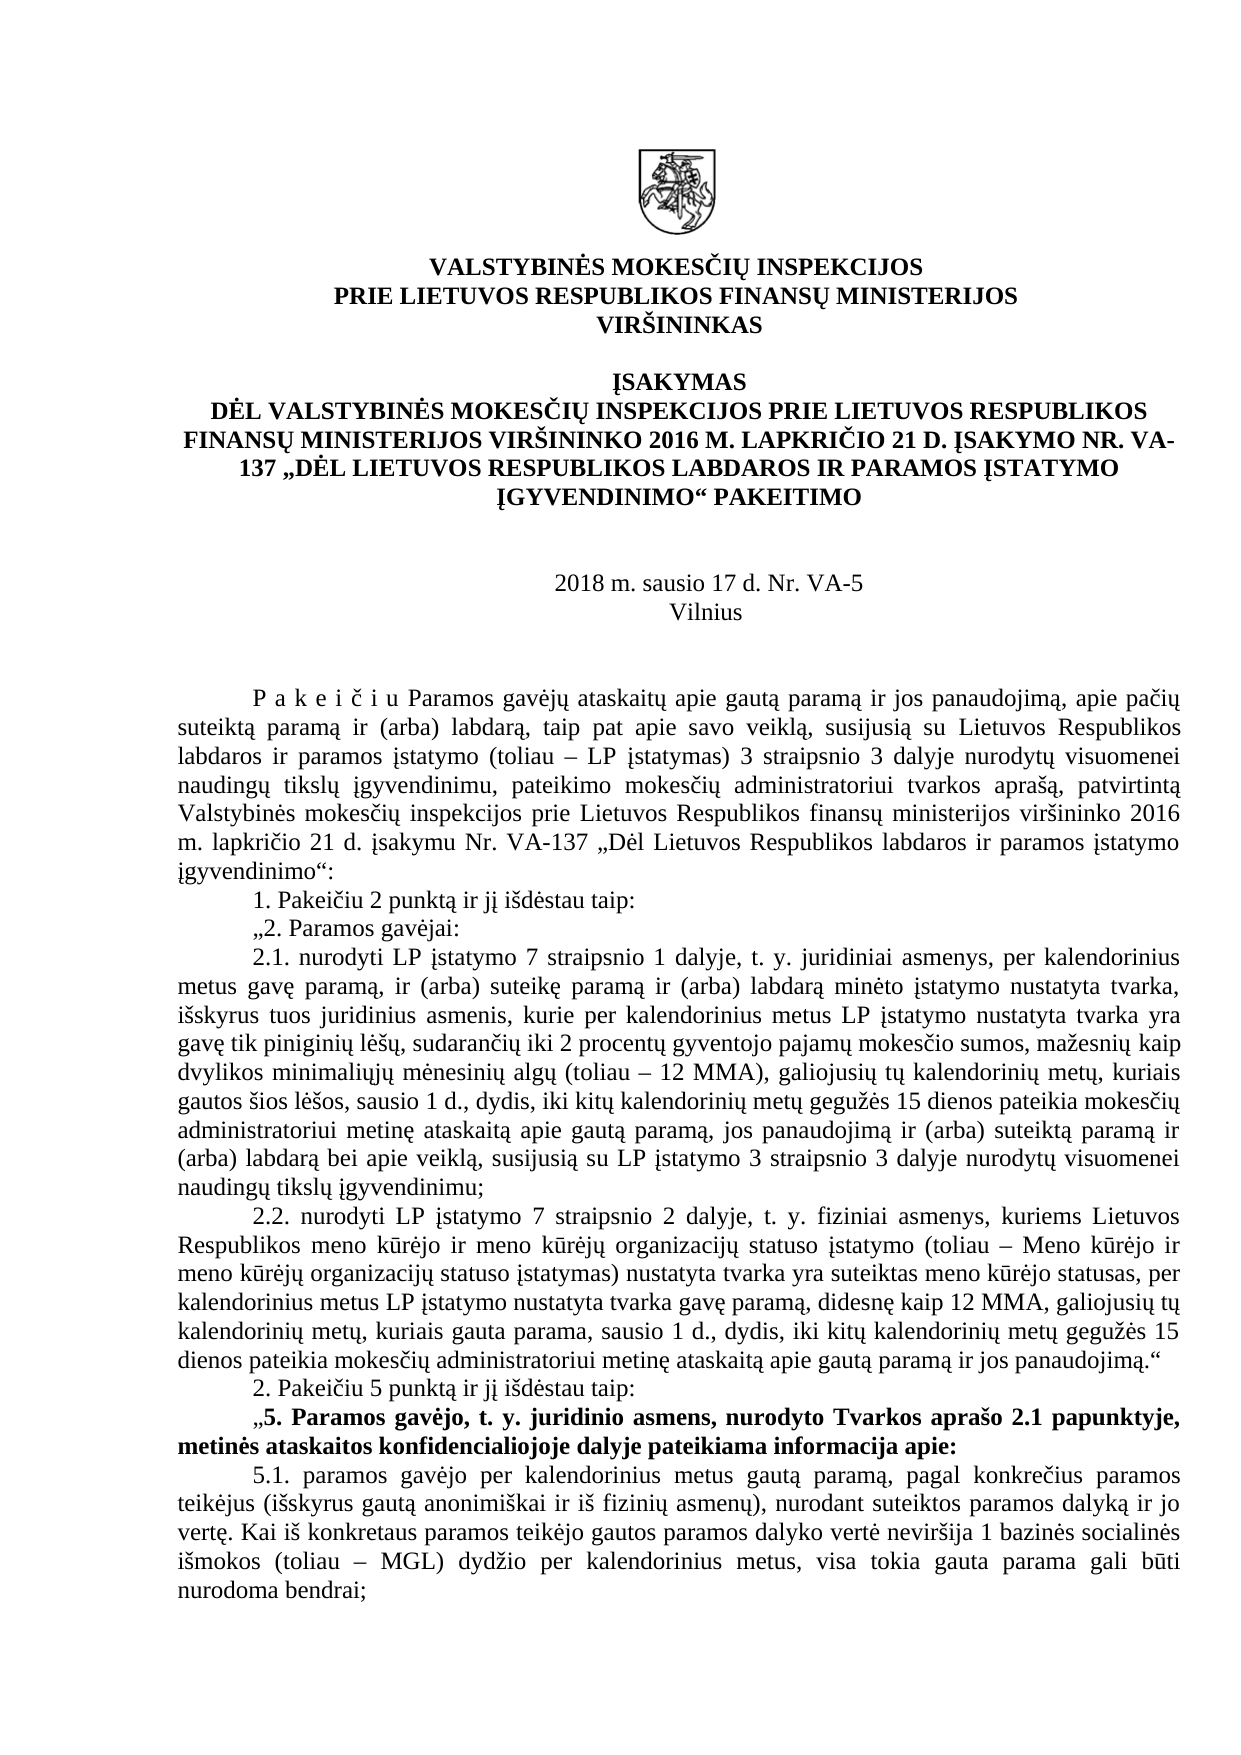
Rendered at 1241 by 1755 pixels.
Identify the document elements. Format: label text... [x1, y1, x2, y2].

text P a k e i č i u Paramos gavėjų ataskaitų apie gautą paramą ir jos panaudojimą, apie pačių suteiktą paramą ir (arba) labdarą, taip pat apie savo veiklą, susijusią su Lietuvos Respublikos labdaros ir paramos įstatymo (toliau – LP įstatymas) 3 straipsnio 3 dalyje nurodytų visuomenei naudingų tikslų įgyvendinimu, pateikimo mokesčių administratoriui tvarkos aprašą, patvirtintą Valstybinės mokesčių inspekcijos prie Lietuvos Respublikos finansų ministerijos viršininko 2016 m. lapkričio 21 d. įsakymu Nr. VA-137 „Dėl Lietuvos Respublikos labdaros ir paramos įstatymo įgyvendinimo“: [177, 683, 1181, 885]
text DĖL VALSTYBINĖS MOKESČIŲ INSPEKCIJOS PRIE LIETUVOS RESPUBLIKOS FINANSŲ MINISTERIJOS VIRŠININKO 2016 M. lapkričio 21 D. ĮSAKYMO NR. VA-137 „DĖL LIETUVOS RESPUBLIKOS LABDAROS IR PARAMOS ĮSTATYMO ĮGYVENDINIMO“ pakeitimo [177, 396, 1181, 511]
text 2. Pakeičiu 5 punktą ir jį išdėstau taip: [177, 1373, 1181, 1402]
text 2018 m. sausio 17 d. Nr. VA-5 [177, 568, 1181, 597]
text ĮSAKYMAS [177, 367, 1181, 396]
text 2.2. nurodyti LP įstatymo 7 straipsnio 2 dalyje, t. y. fiziniai asmenys, kuriems Lietuvos Respublikos meno kūrėjo ir meno kūrėjų organizacijų statuso įstatymo (toliau – Meno kūrėjo ir meno kūrėjų organizacijų statuso įstatymas) nustatyta tvarka yra suteiktas meno kūrėjo statusas, per kalendorinius metus LP įstatymo nustatyta tvarka gavę paramą, didesnę kaip 12 MMA, galiojusių tų kalendorinių metų, kuriais gauta parama, sausio 1 d., dydis, iki kitų kalendorinių metų gegužės 15 dienos pateikia mokesčių administratoriui metinę ataskaitą apie gautą paramą ir jos panaudojimą.“ [177, 1201, 1181, 1373]
text „2. Paramos gavėjai: [177, 913, 1181, 942]
text 1. Pakeičiu 2 punktą ir jį išdėstau taip: [177, 885, 1181, 913]
text 5.1. paramos gavėjo per kalendorinius metus gautą paramą, pagal konkrečius paramos teikėjus (išskyrus gautą anonimiškai ir iš fizinių asmenų), nurodant suteiktos paramos dalyką ir jo vertę. Kai iš konkretaus paramos teikėjo gautos paramos dalyko vertė neviršija 1 bazinės socialinės išmokos (toliau – MGL) dydžio per kalendorinius metus, visa tokia gauta parama gali būti nurodoma bendrai; [177, 1460, 1181, 1603]
text 2.1. nurodyti LP įstatymo 7 straipsnio 1 dalyje, t. y. juridiniai asmenys, per kalendorinius metus gavę paramą, ir (arba) suteikę paramą ir (arba) labdarą minėto įstatymo nustatyta tvarka, išskyrus tuos juridinius asmenis, kurie per kalendorinius metus LP įstatymo nustatyta tvarka yra gavę tik piniginių lėšų, sudarančių iki 2 procentų gyventojo pajamų mokesčio sumos, mažesnių kaip dvylikos minimaliųjų mėnesinių algų (toliau – 12 MMA), galiojusių tų kalendorinių metų, kuriais gautos šios lėšos, sausio 1 d., dydis, iki kitų kalendorinių metų gegužės 15 dienos pateikia mokesčių administratoriui metinę ataskaitą apie gautą paramą, jos panaudojimą ir (arba) suteiktą paramą ir (arba) labdarą bei apie veiklą, susijusią su LP įstatymo 3 straipsnio 3 dalyje nurodytų visuomenei naudingų tikslų įgyvendinimu; [177, 942, 1181, 1201]
text Vilnius [177, 597, 1181, 626]
text VALSTYBINĖS MOKESČIŲ INSPEKCIJOS PRIE LIETUVOS RESPUBLIKOS FINANSŲ MINISTERIJOS VIRŠININKAS [177, 252, 1181, 338]
text „5. Paramos gavėjo, t. y. juridinio asmens, nurodyto Tvarkos aprašo 2.1 papunktyje, metinės ataskaitos konfidencialiojoje dalyje pateikiama informacija apie: [177, 1402, 1181, 1460]
